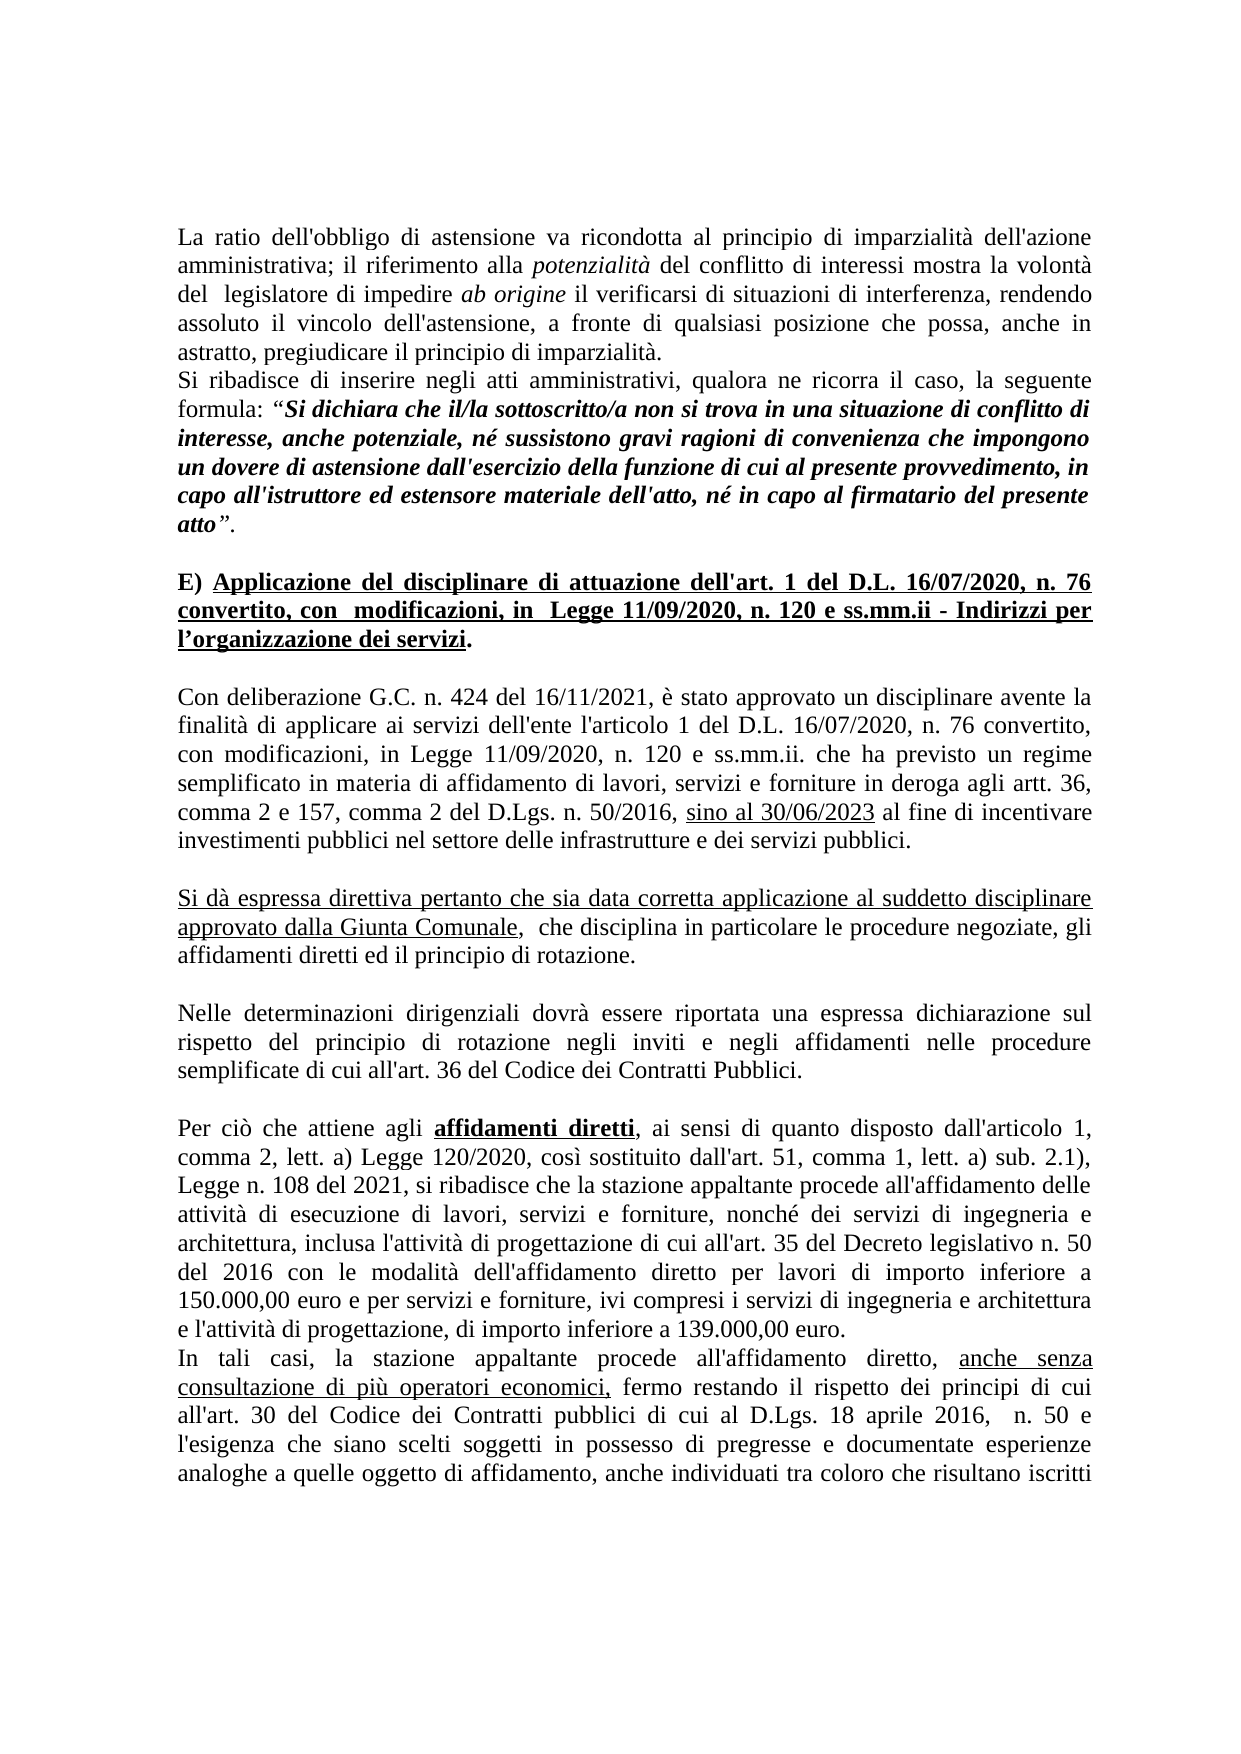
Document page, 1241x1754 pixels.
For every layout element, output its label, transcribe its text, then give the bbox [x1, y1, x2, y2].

text E) Applicazione del disciplinare di attuazione dell'art. 1 del D.L. 16/07/2020, n. 76 convertito, con modificazioni, in Legge 11/09/2020, n. 120 e ss.mm.ii - Indirizzi per [177, 567, 1093, 620]
text Nelle determinazioni dirigenziali dovrà essere riportata una espressa dichiarazione sul rispetto del principio di rotazione negli inviti e negli affidamenti nelle procedure semplificate di cui all'art. 36 del Codice dei Contratti Pubblici. [177, 998, 1093, 1084]
text Per ciò che attiene agli affidamenti diretti, ai sensi di quanto disposto dall'articolo 1, comma 2, lett. a) Legge 120/2020, così sostituito dall'art. 51, comma 1, lett. a) sub. 2.1), Legge n. 108 del 2021, si ribadisce che la stazione appaltante procede all'affidamento delle attività di esecuzione di lavori, servizi e forniture, nonché dei servizi di ingegneria e architettura, inclusa l'attività di progettazione di cui all'art. 35 del Decreto legislativo n. 50 del 2016 con le modalità dell'affidamento diretto per lavori di importo inferiore a 150.000,00 euro e per servizi e forniture, ivi compresi i servizi di ingegneria e architettura e l'attività di progettazione, di importo inferiore a 139.000,00 euro. [177, 1113, 1093, 1343]
text approvato dalla Giunta Comunale, che disciplina in particolare le procedure negoziate, gli affidamenti diretti ed il principio di rotazione. [177, 909, 1093, 969]
text l’organizzazione dei servizi. [177, 621, 1093, 653]
text Con deliberazione G.C. n. 424 del 16/11/2021, è stato approvato un disciplinare avente la finalità di applicare ai servizi dell'ente l'articolo 1 del D.L. 16/07/2020, n. 76 convertito, con modificazioni, in Legge 11/09/2020, n. 120 e ss.mm.ii. che ha previsto un regime semplificato in materia di affidamento di lavori, servizi e forniture in deroga agli artt. 36, comma 2 e 157, comma 2 del D.Lgs. n. 50/2016, sino al 30/06/2023 al fine di incentivare investimenti pubblici nel settore delle infrastrutture e dei servizi pubblici. [177, 682, 1093, 854]
text In tali casi, la stazione appaltante procede all'affidamento diretto, anche senza consultazione di più operatori economici, fermo restando il rispetto dei principi di cui all'art. 30 del Codice dei Contratti pubblici di cui al D.Lgs. 18 aprile 2016, n. 50 e l'esigenza che siano scelti soggetti in possesso di pregresse e documentate esperienze analoghe a quelle oggetto di affidamento, anche individuati tra coloro che risultano iscritti [177, 1343, 1093, 1487]
text Si dà espressa direttiva pertanto che sia data corretta applicazione al suddetto disciplinare [177, 883, 1093, 908]
text La ratio dell'obbligo di astensione va ricondotta al principio di imparzialità dell'azione amministrativa; il riferimento alla potenzialità del conflitto di interessi mostra la volontà del legislatore di impedire ab origine il verificarsi di situazioni di interferenza, rendendo assoluto il vincolo dell'astensione, a fronte di qualsiasi posizione che possa, anche in astratto, pregiudicare il principio di imparzialità. [177, 222, 1093, 365]
text Si ribadisce di inserire negli atti amministrativi, qualora ne ricorra il caso, la seguente formula: “Si dichiara che il/la sottoscritto/a non si trova in una situazione di conflitto di interesse, anche potenziale, né sussistono gravi ragioni di convenienza che impongono un dovere di astensione dall'esercizio della funzione di cui al presente provvedimento, in capo all'istruttore ed estensore materiale dell'atto, né in capo al firmatario del presente atto”. [177, 365, 1093, 538]
